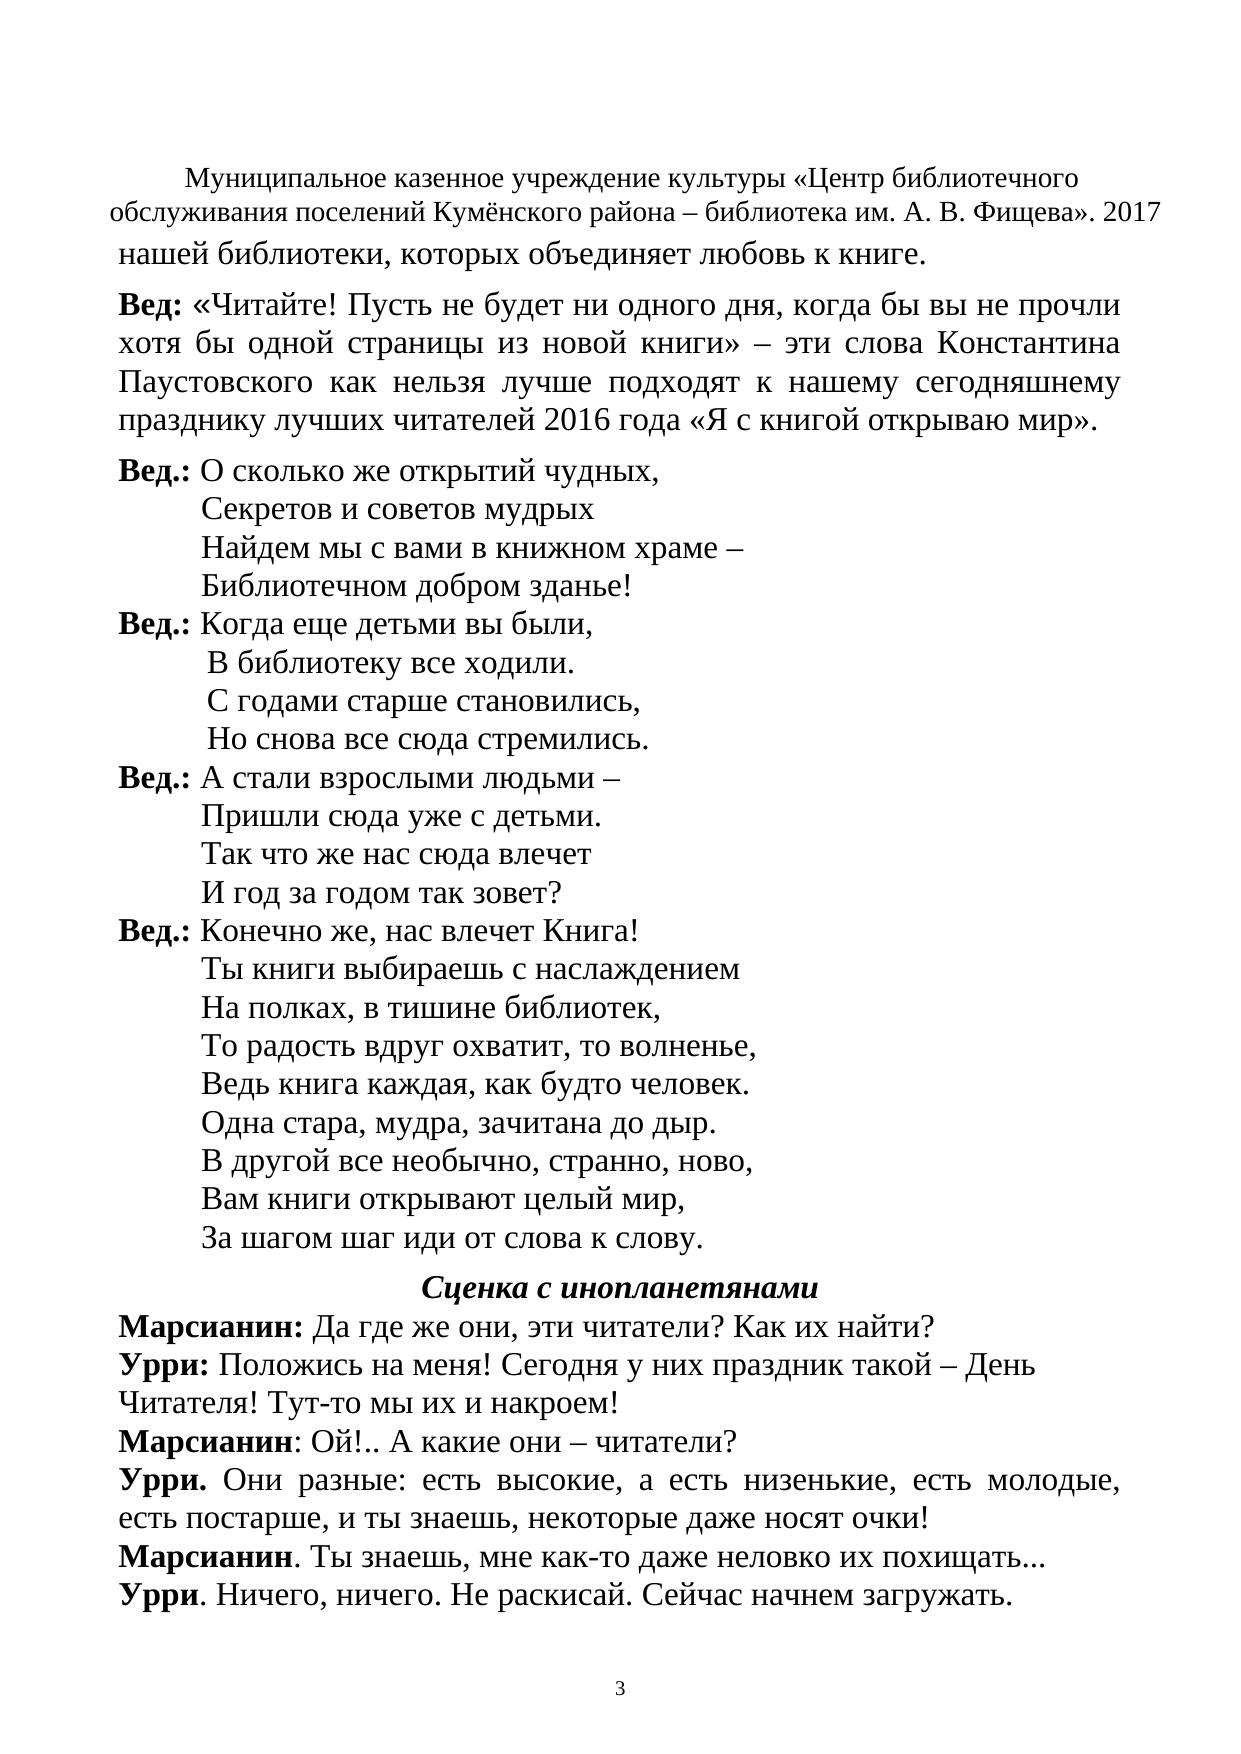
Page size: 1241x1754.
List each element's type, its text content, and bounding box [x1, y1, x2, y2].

text За шагом шаг иди от слова к слову. [118, 1217, 1122, 1255]
text В библиотеку все ходили. [118, 642, 1122, 680]
text Но снова все сюда стремились. [118, 718, 1122, 757]
text Секретов и советов мудрых [118, 488, 1122, 527]
text Вед.: О сколько же открытий чудных, [118, 450, 1122, 488]
text На полках, в тишине библиотек, [118, 987, 1122, 1025]
text Так что же нас сюда влечет [118, 833, 1122, 872]
text Урри. Они разные: есть высокие, а есть низенькие, есть молодые, есть постарше, и ты знаешь, некоторые даже носят очки! [118, 1459, 1122, 1536]
text Одна стара, мудра, зачитана до дыр. [118, 1102, 1122, 1140]
text С годами старше становились, [118, 680, 1122, 718]
subtitle Сценка с инопланетянами [118, 1268, 1122, 1306]
text Ведь книга каждая, как будто человек. [118, 1063, 1122, 1102]
text Вед.: Когда еще детьми вы были, [118, 603, 1122, 642]
text Найдем мы с вами в книжном храме – [118, 527, 1122, 565]
text Урри. Ничего, ничего. Не раскисай. Сейчас начнем загружать. [118, 1574, 1122, 1613]
text обслуживания поселений Кумёнского района – библиотека им. А. В. Фищева». 2017 [94, 194, 1176, 228]
text Пришли сюда уже с детьми. [118, 795, 1122, 833]
text То радость вдруг охватит, то волненье, [118, 1025, 1122, 1063]
text Марсианин: Ой!.. А какие они – читатели? [118, 1421, 1122, 1459]
text Марсианин. Ты знаешь, мне как-то даже неловко их похищать... [118, 1536, 1122, 1574]
text Урри: Положись на меня! Сегодня у них праздник такой – День Читателя! Тут-то мы их и накроем! [118, 1344, 1122, 1421]
text В другой все необычно, странно, ново, [118, 1140, 1122, 1178]
text Вед: «Читайте! Пусть не будет ни одного дня, когда бы вы не прочли хотя бы одной страницы из новой книги» – эти слова Константина Паустовского как нельзя лучше подходят к нашему сегодняшнему празднику лучших читателей 2016 года «Я с книгой открываю мир». [118, 284, 1122, 438]
text Вед.: Конечно же, нас влечет Книга! [118, 910, 1122, 948]
text Марсианин: Да где же они, эти читатели? Как их найти? [118, 1306, 1122, 1344]
text Вам книги открывают целый мир, [118, 1178, 1122, 1217]
text Библиотечном добром зданье! [118, 565, 1122, 603]
text Ты книги выбираешь с наслаждением [118, 948, 1122, 987]
text Муниципальное казенное учреждение культуры «Центр библиотечного [94, 161, 1176, 194]
text Вед.: А стали взрослыми людьми – [118, 757, 1122, 795]
text И год за годом так зовет? [118, 872, 1122, 910]
text Вед.: Добрый день, дорогие книголюбы! Именно так мне хочется обратиться к вам, ведь сегодня в этом зале присутствуют читатели нашей библиотеки, которых объединяет любовь к книге. [118, 240, 1122, 272]
